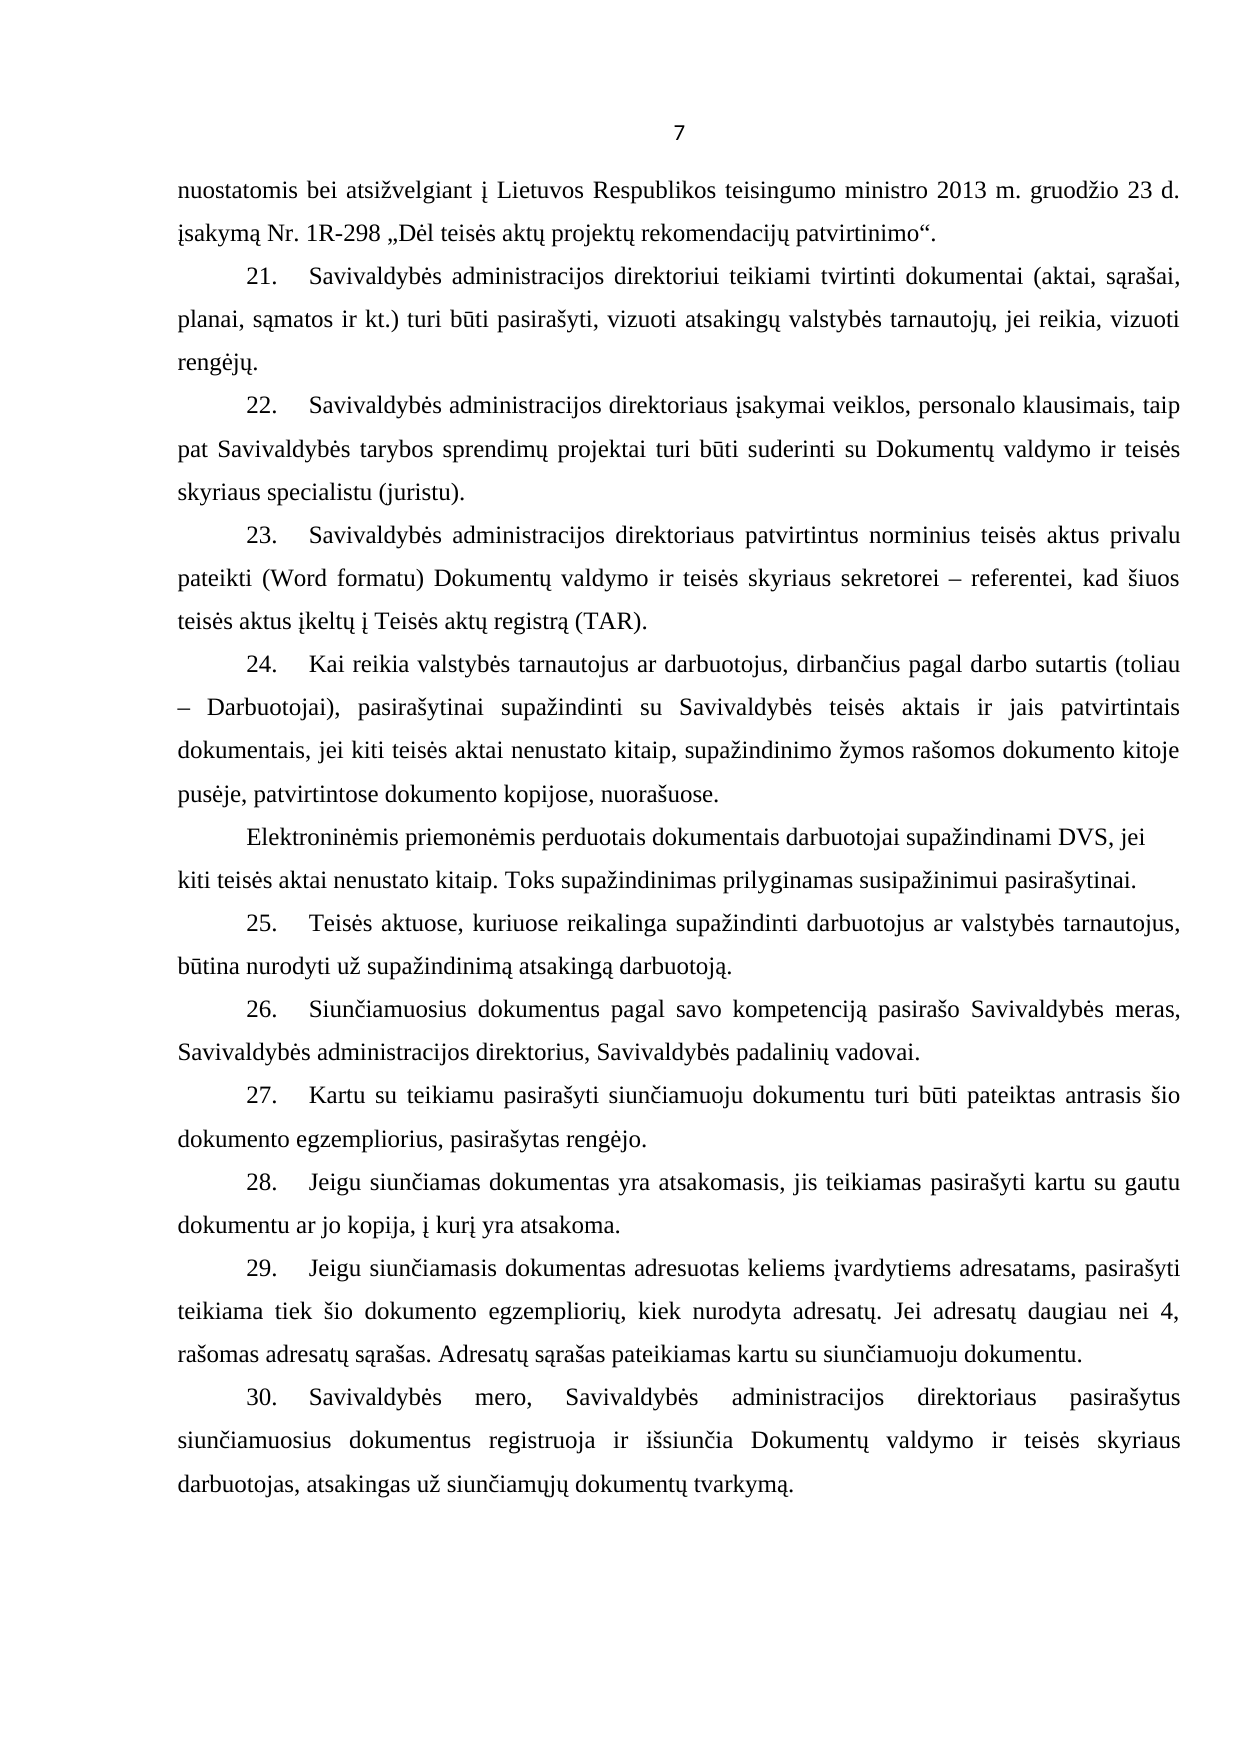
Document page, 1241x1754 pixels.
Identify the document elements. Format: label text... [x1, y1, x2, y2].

text 22. Savivaldybės administracijos direktoriaus įsakymai veiklos, personalo klausimais, taip pat Savivaldybės tarybos sprendimų projektai turi būti suderinti su Dokumentų valdymo ir teisės skyriaus specialistu (juristu). [177, 391, 1181, 506]
text kiti teisės aktai nenustato kitaip. Toks supažindinimas prilyginamas susipažinimui pasirašytinai. [177, 865, 1181, 894]
text 24. Kai reikia valstybės tarnautojus ar darbuotojus, dirbančius pagal darbo sutartis (toliau – Darbuotojai), pasirašytinai supažindinti su Savivaldybės teisės aktais ir jais patvirtintais dokumentais, jei kiti teisės aktai nenustato kitaip, supažindinimo žymos rašomos dokumento kitoje pusėje, patvirtintose dokumento kopijose, nuorašuose. [177, 649, 1181, 807]
text 29. Jeigu siunčiamasis dokumentas adresuotas keliems įvardytiems adresatams, pasirašyti teikiama tiek šio dokumento egzempliorių, kiek nurodyta adresatų. Jei adresatų daugiau nei 4, rašomas adresatų sąrašas. Adresatų sąrašas pateikiamas kartu su siunčiamuoju dokumentu. [177, 1253, 1181, 1368]
text 27. Kartu su teikiamu pasirašyti siunčiamuoju dokumentu turi būti pateiktas antrasis šio dokumento egzempliorius, pasirašytas rengėjo. [177, 1081, 1181, 1152]
text 28. Jeigu siunčiamas dokumentas yra atsakomasis, jis teikiamas pasirašyti kartu su gautu dokumentu ar jo kopija, į kurį yra atsakoma. [177, 1167, 1181, 1239]
text 21. Savivaldybės administracijos direktoriui teikiami tvirtinti dokumentai (aktai, sąrašai, planai, sąmatos ir kt.) turi būti pasirašyti, vizuoti atsakingų valstybės tarnautojų, jei reikia, vizuoti rengėjų. [177, 261, 1181, 376]
text 26. Siunčiamuosius dokumentus pagal savo kompetenciją pasirašo Savivaldybės meras, Savivaldybės administracijos direktorius, Savivaldybės padalinių vadovai. [177, 994, 1181, 1066]
text 25. Teisės aktuose, kuriuose reikalinga supažindinti darbuotojus ar valstybės tarnautojus, būtina nurodyti už supažindinimą atsakingą darbuotoją. [177, 908, 1181, 980]
text 30. Savivaldybės mero, Savivaldybės administracijos direktoriaus pasirašytus siunčiamuosius dokumentus registruoja ir išsiunčia Dokumentų valdymo ir teisės skyriaus darbuotojas, atsakingas už siunčiamųjų dokumentų tvarkymą. [177, 1382, 1181, 1497]
text 23. Savivaldybės administracijos direktoriaus patvirtintus norminius teisės aktus privalu pateikti (Word formatu) Dokumentų valdymo ir teisės skyriaus sekretorei – referentei, kad šiuos teisės aktus įkeltų į Teisės aktų registrą (TAR). [177, 520, 1181, 635]
text nuostatomis bei atsižvelgiant į Lietuvos Respublikos teisingumo ministro 2013 m. gruodžio 23 d. įsakymą Nr. 1R-298 „Dėl teisės aktų projektų rekomendacijų patvirtinimo“. [177, 175, 1181, 247]
text Elektroninėmis priemonėmis perduotais dokumentais darbuotojai supažindinami DVS, jei [246, 822, 1181, 851]
